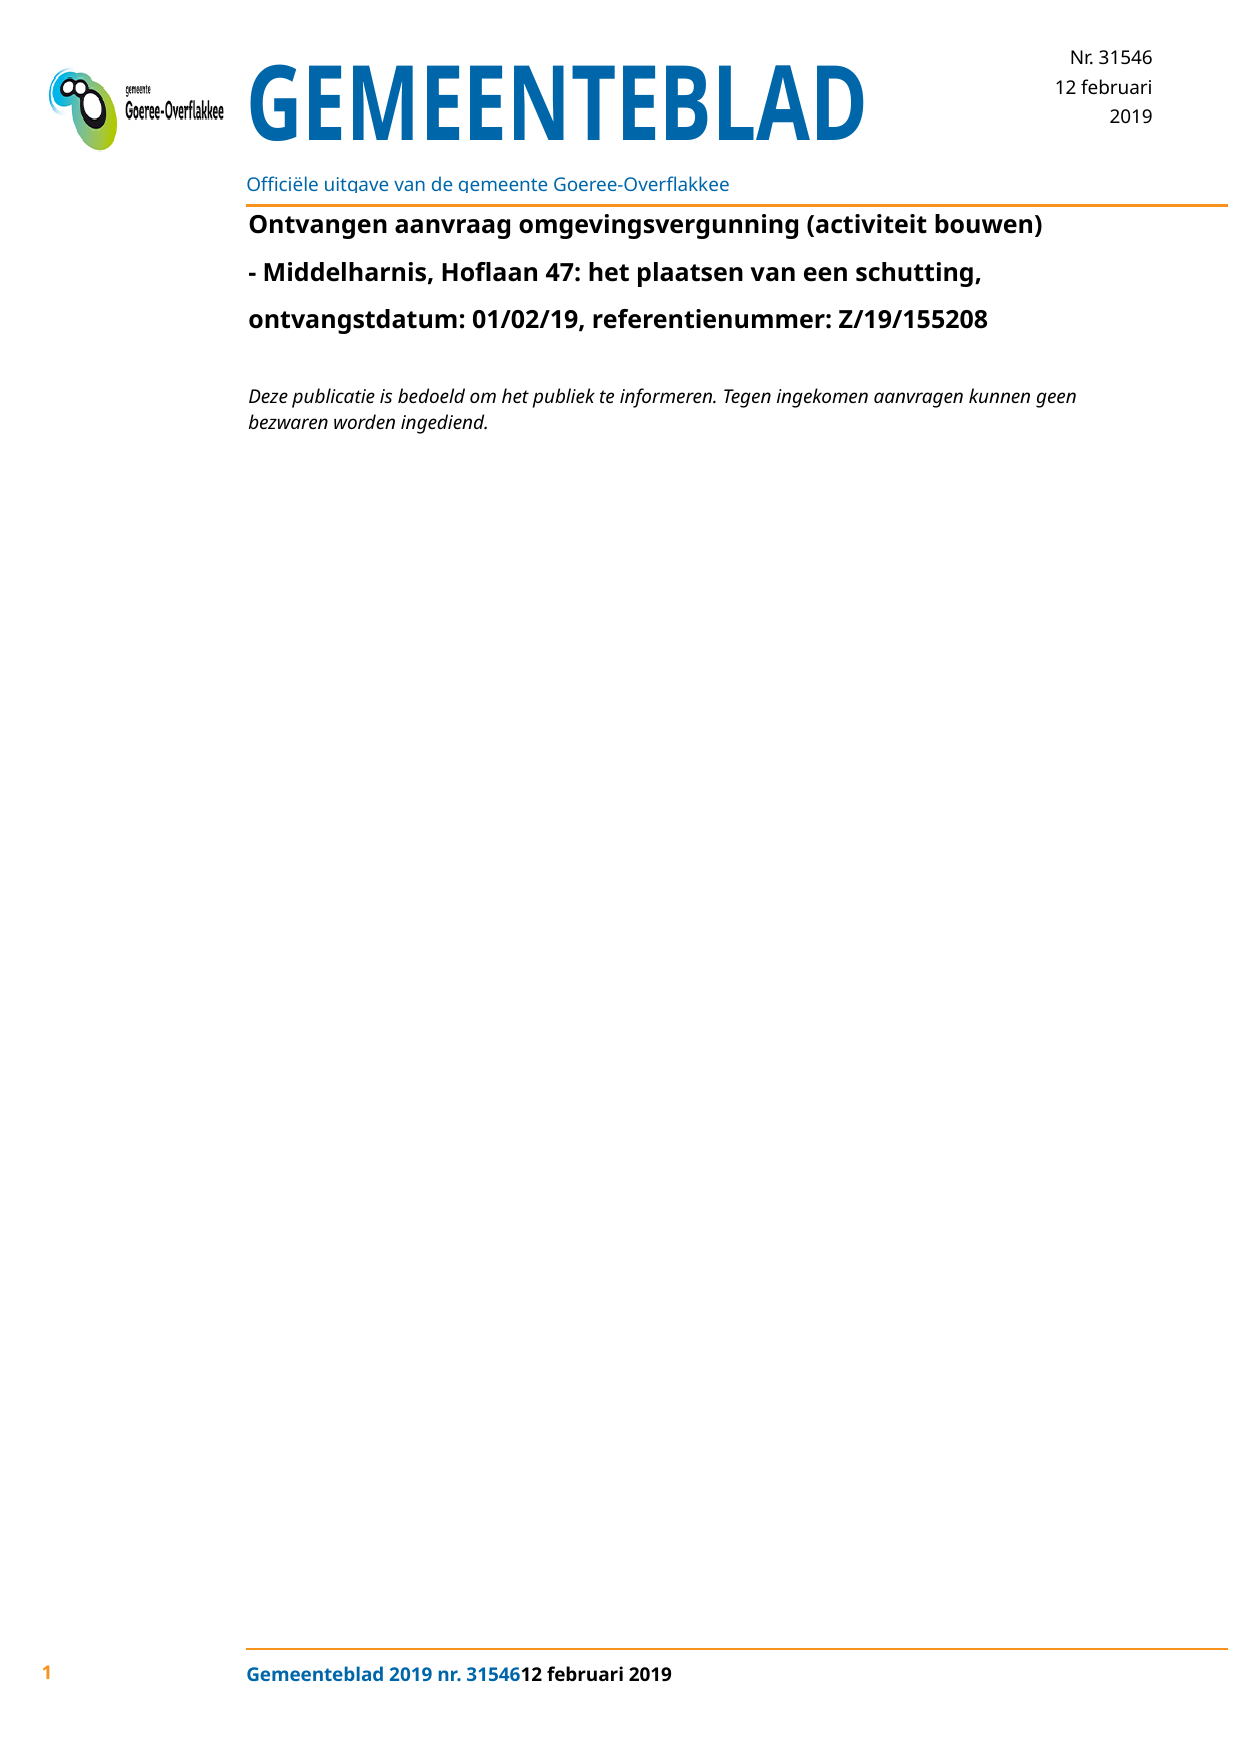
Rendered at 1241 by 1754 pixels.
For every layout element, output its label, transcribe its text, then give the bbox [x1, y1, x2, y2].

text Deze publicatie is bedoeld om het publiek te informeren. Tegen ingekomen aanvragen kunnen geen bezwaren worden ingediend. [248, 384, 1152, 435]
picture [41, 47, 231, 172]
text Ontvangen aanvraag omgevingsvergunning (activiteit bouwen) - Middelharnis, Hoflaan 47: het plaatsen van een schutting, ontvangstdatum: 01/02/19, referentienummer: Z/19/155208 [248, 207, 1152, 336]
